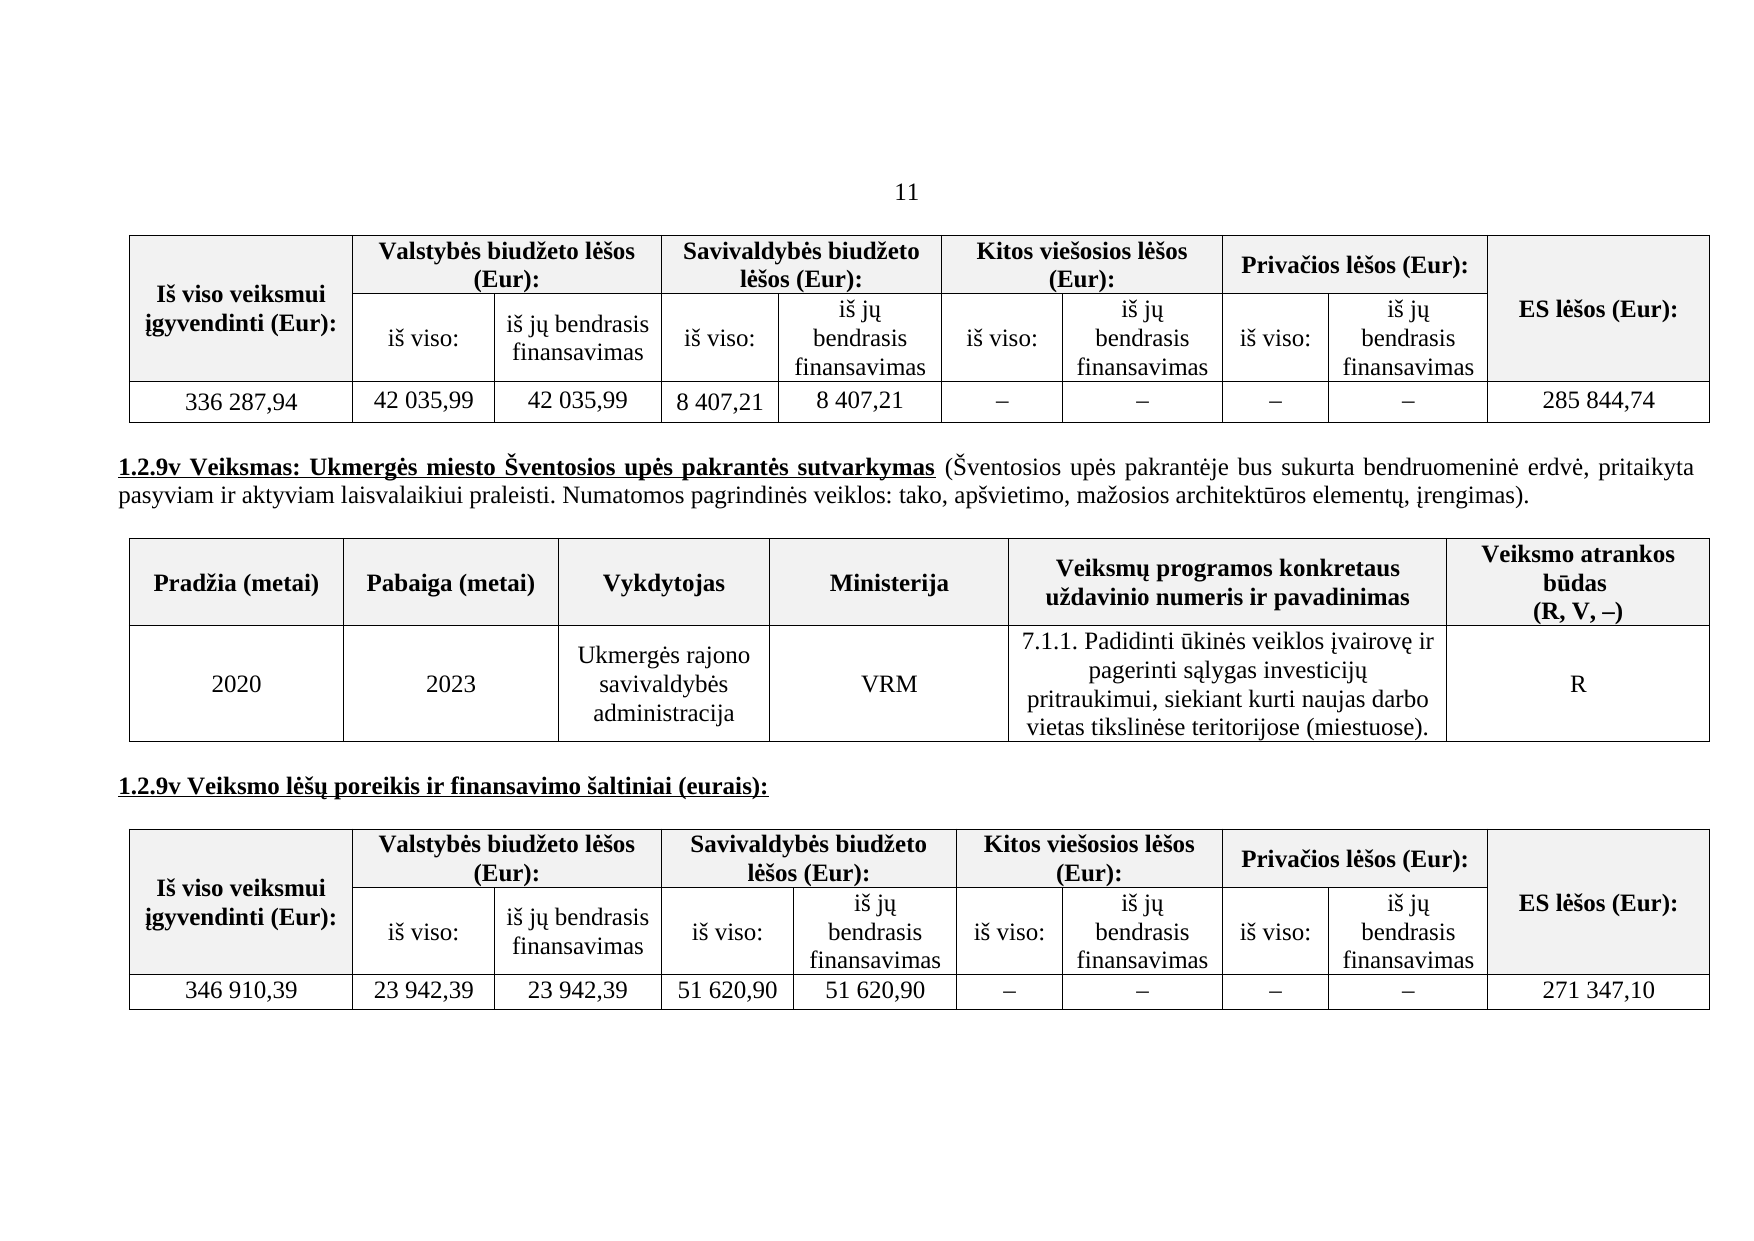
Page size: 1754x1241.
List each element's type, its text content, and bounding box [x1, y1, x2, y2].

table_cell iš viso: [957, 888, 1062, 974]
table_cell 23 942,39 [495, 975, 661, 1008]
table_cell VRM [770, 626, 1008, 741]
table_cell iš viso: [1223, 294, 1328, 381]
table_header Privačios lėšos (Eur): [1223, 830, 1487, 887]
table_header Savivaldybės biudžeto lėšos (Eur): [662, 830, 956, 887]
table_cell iš viso: [1223, 888, 1328, 974]
table_header Pradžia (metai) [130, 539, 343, 625]
table_cell 42 035,99 [353, 382, 494, 422]
table_cell 2020 [130, 626, 343, 741]
table_cell iš jų bendrasis finansavimas [779, 294, 941, 381]
table_header Iš viso veiksmui įgyvendinti (Eur): [130, 830, 352, 974]
table_cell iš viso: [662, 888, 793, 974]
table_header Kitos viešosios lėšos (Eur): [957, 830, 1222, 887]
table_cell iš jų bendrasis finansavimas [495, 294, 661, 381]
table_cell 346 910,39 [130, 975, 352, 1008]
table_cell 285 844,74 [1488, 382, 1709, 422]
table_header Pabaiga (metai) [344, 539, 558, 625]
table_cell – [1329, 382, 1487, 422]
table_cell 51 620,90 [662, 975, 793, 1008]
table_cell 51 620,90 [794, 975, 956, 1008]
table_header Vykdytojas [559, 539, 769, 625]
table_header Valstybės biudžeto lėšos (Eur): [353, 236, 661, 293]
table_header ES lėšos (Eur): [1488, 830, 1709, 974]
table_cell iš viso: [662, 294, 778, 381]
table_cell 42 035,99 [495, 382, 661, 422]
table_cell iš jų bendrasis finansavimas [1063, 888, 1222, 974]
text 1.2.9v Veiksmo lėšų poreikis ir finansavimo šaltiniai (eurais): [118, 771, 1695, 800]
table_cell iš jų bendrasis finansavimas [495, 888, 661, 974]
table_header Kitos viešosios lėšos (Eur): [942, 236, 1222, 293]
table_cell iš jų bendrasis finansavimas [1063, 294, 1222, 381]
table_header Veiksmo atrankos būdas (R, V, –) [1447, 539, 1709, 625]
table_header Savivaldybės biudžeto lėšos (Eur): [662, 236, 941, 293]
table_cell R [1447, 626, 1709, 741]
table_cell 2023 [344, 626, 558, 741]
table_cell – [1223, 975, 1328, 1008]
table_cell – [1329, 975, 1487, 1008]
table_cell 8 407,21 [662, 382, 778, 422]
table_cell iš jų bendrasis finansavimas [794, 888, 956, 974]
table_header Privačios lėšos (Eur): [1223, 236, 1487, 293]
table_header Valstybės biudžeto lėšos (Eur): [353, 830, 661, 887]
table_cell 23 942,39 [353, 975, 494, 1008]
table_header Ministerija [770, 539, 1008, 625]
table_cell – [942, 382, 1062, 422]
table_cell 271 347,10 [1488, 975, 1709, 1008]
text 1.2.9v Veiksmas: Ukmergės miesto Šventosios upės pakrantės sutvarkymas (Šventosios upės pakrantėje bus sukurta bendruomeninė erdvė, pritaikyta pasyviam ir aktyviam laisvalaikiui praleisti. Numatomos pagrindinės veiklos: tako, apšvietimo, mažosios architektūros elementų, įrengimas). [118, 452, 1695, 509]
table_cell iš viso: [353, 888, 494, 974]
table_cell – [1063, 382, 1222, 422]
table_cell 336 287,94 [130, 382, 352, 422]
table_cell – [1223, 382, 1328, 422]
table_cell iš viso: [942, 294, 1062, 381]
table_cell Ukmergės rajono savivaldybės administracija [559, 626, 769, 741]
table_cell iš jų bendrasis finansavimas [1329, 294, 1487, 381]
table_cell 8 407,21 [779, 382, 941, 422]
table_cell – [957, 975, 1062, 1008]
table_cell – [1063, 975, 1222, 1008]
table_header ES lėšos (Eur): [1488, 236, 1709, 381]
table_cell iš viso: [353, 294, 494, 381]
table_header Veiksmų programos konkretaus uždavinio numeris ir pavadinimas [1009, 539, 1446, 625]
table_header Iš viso veiksmui įgyvendinti (Eur): [130, 236, 352, 381]
table_cell iš jų bendrasis finansavimas [1329, 888, 1487, 974]
table_cell 7.1.1. Padidinti ūkinės veiklos įvairovę ir pagerinti sąlygas investicijų pritraukimui, siekiant kurti naujas darbo vietas tikslinėse teritorijose (miestuose). [1009, 626, 1446, 741]
